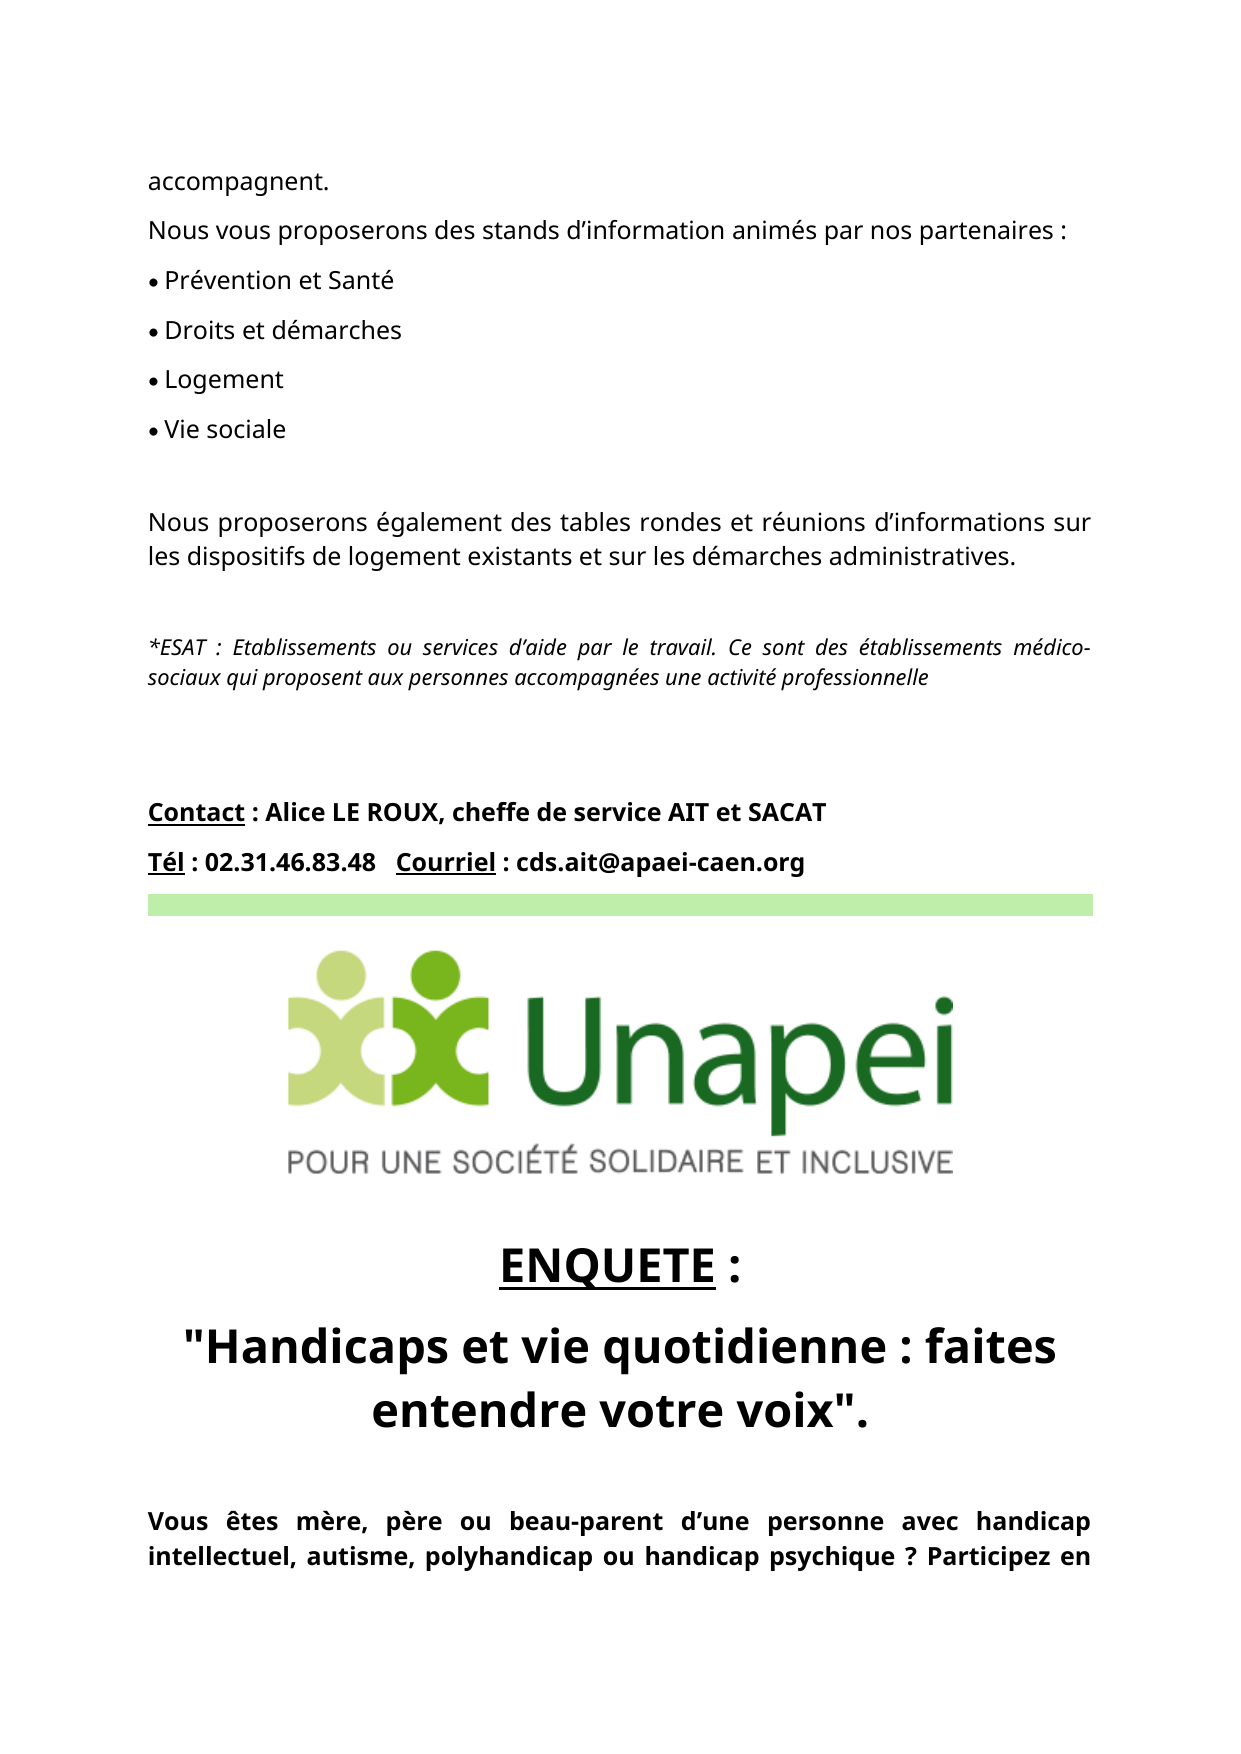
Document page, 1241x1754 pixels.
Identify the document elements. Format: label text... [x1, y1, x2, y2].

table_cell [151, 1195, 1090, 1217]
picture [287, 948, 953, 1177]
table_header [287, 1177, 953, 1195]
table_header [151, 948, 287, 1195]
table_header Vous êtes mère, père ou beau-parent d’une personne avec handicap intellectuel, autisme, polyhandicap ou handicap psychique ? Participez en [148, 1490, 1093, 1572]
table_header [149, 918, 1092, 1488]
table_header [953, 948, 1090, 1195]
table_header accompagnent. Nous vous proposerons des stands d’information animés par nos partenaires : • Prévention et Santé • Droits et démarches • Logement • Vie sociale Nous proposerons également des tables rondes et réunions d’informations sur les dispositifs de logement existants et sur les démarches administratives. *ESAT : Etablissements ou services d’aide par le travail. Ce sont des établissements médico-sociaux qui proposent aux personnes accompagnées une activité professionnelle Contact : Alice LE ROUX, cheffe de service AIT et SACAT Tél : 02.31.46.83.48 Courriel : cds.ait@apaei-caen.org [148, 148, 1093, 894]
table_cell [148, 894, 1093, 916]
table_cell ENQUETE : "Handicaps et vie quotidienne : faites entendre votre voix". [151, 1217, 1090, 1457]
